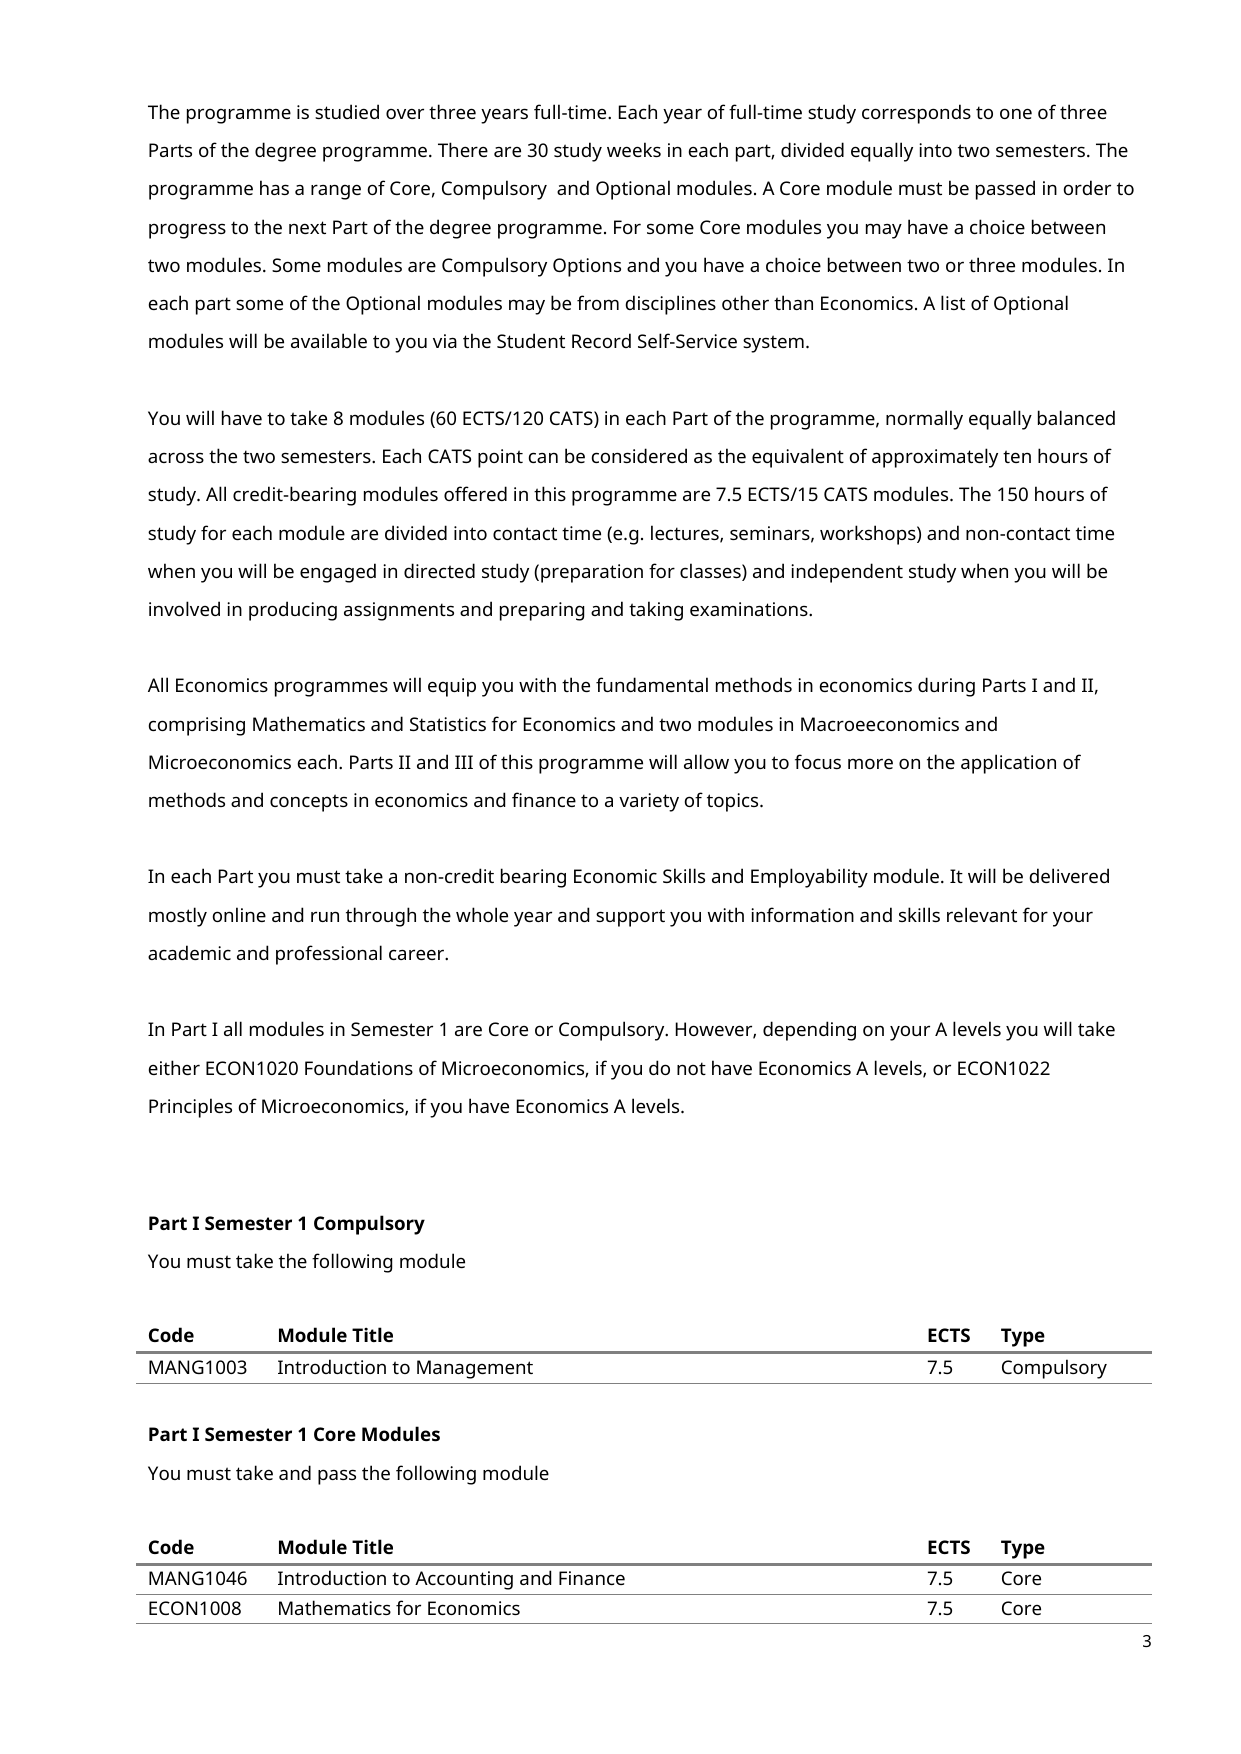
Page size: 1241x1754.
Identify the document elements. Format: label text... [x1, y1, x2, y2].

table_cell ECTS [916, 1323, 989, 1351]
table_cell Introduction to Management [266, 1354, 916, 1382]
table_cell Part I Semester 1 Core Modules You must take and pass the following module [136, 1384, 1152, 1534]
table_cell Introduction to Accounting and Finance [266, 1566, 916, 1594]
table_cell Type [989, 1323, 1152, 1351]
table_cell Code [136, 1534, 266, 1563]
table_cell 7.5 [916, 1595, 989, 1623]
table_cell Type [989, 1534, 1152, 1563]
table_cell 7.5 [916, 1354, 989, 1382]
table_cell Core [989, 1595, 1152, 1623]
table_cell 7.5 [916, 1566, 989, 1594]
table_cell ECTS [916, 1534, 989, 1563]
table_cell MANG1046 [136, 1566, 266, 1594]
table_cell MANG1003 [136, 1354, 266, 1382]
table_cell Module Title [266, 1534, 916, 1563]
table_cell Compulsory [989, 1354, 1152, 1382]
table_header The programme is studied over three years full-time. Each year of full-time study corresponds to one of three Parts of the degree programme. There are 30 study weeks in each part, divided equally into two semesters. The programme has a range of Core, Compulsory and Optional modules. A Core module must be passed in order to progress to the next Part of the degree programme. For some Core modules you may have a choice between two modules. Some modules are Compulsory Options and you have a choice between two or three modules. In each part some of the Optional modules may be from disciplines other than Economics. A list of Optional modules will be available to you via the Student Record Self-Service system. You will have to take 8 modules (60 ECTS/120 CATS) in each Part of the programme, normally equally balanced across the two semesters. Each CATS point can be considered as the equivalent of approximately ten hours of study. All credit-bearing modules offered in this programme are 7.5 ECTS/15 CATS modules. The 150 hours of study for each module are divided into contact time (e.g. lectures, seminars, workshops) and non-contact time when you will be engaged in directed study (preparation for classes) and independent study when you will be involved in producing assignments and preparing and taking examinations. All Economics programmes will equip you with the fundamental methods in economics during Parts I and II, comprising Mathematics and Statistics for Economics and two modules in Macroeeconomics and Microeconomics each. Parts II and III of this programme will allow you to focus more on the application of methods and concepts in economics and finance to a variety of topics. In each Part you must take a non-credit bearing Economic Skills and Employability module. It will be delivered mostly online and run through the whole year and support you with information and skills relevant for your academic and professional career. In Part I all modules in Semester 1 are Core or Compulsory. However, depending on your A levels you will take either ECON1020 Foundations of Microeconomics, if you do not have Economics A levels, or ECON1022 Principles of Microeconomics, if you have Economics A levels. [136, 99, 1152, 1172]
table_cell ECON1008 [136, 1595, 266, 1623]
table_cell Module Title [266, 1323, 916, 1351]
table_cell Mathematics for Economics [266, 1595, 916, 1623]
table_cell Code [136, 1323, 266, 1351]
table_cell Core [989, 1566, 1152, 1594]
table_cell Part I Semester 1 Compulsory You must take the following module [136, 1172, 1152, 1323]
